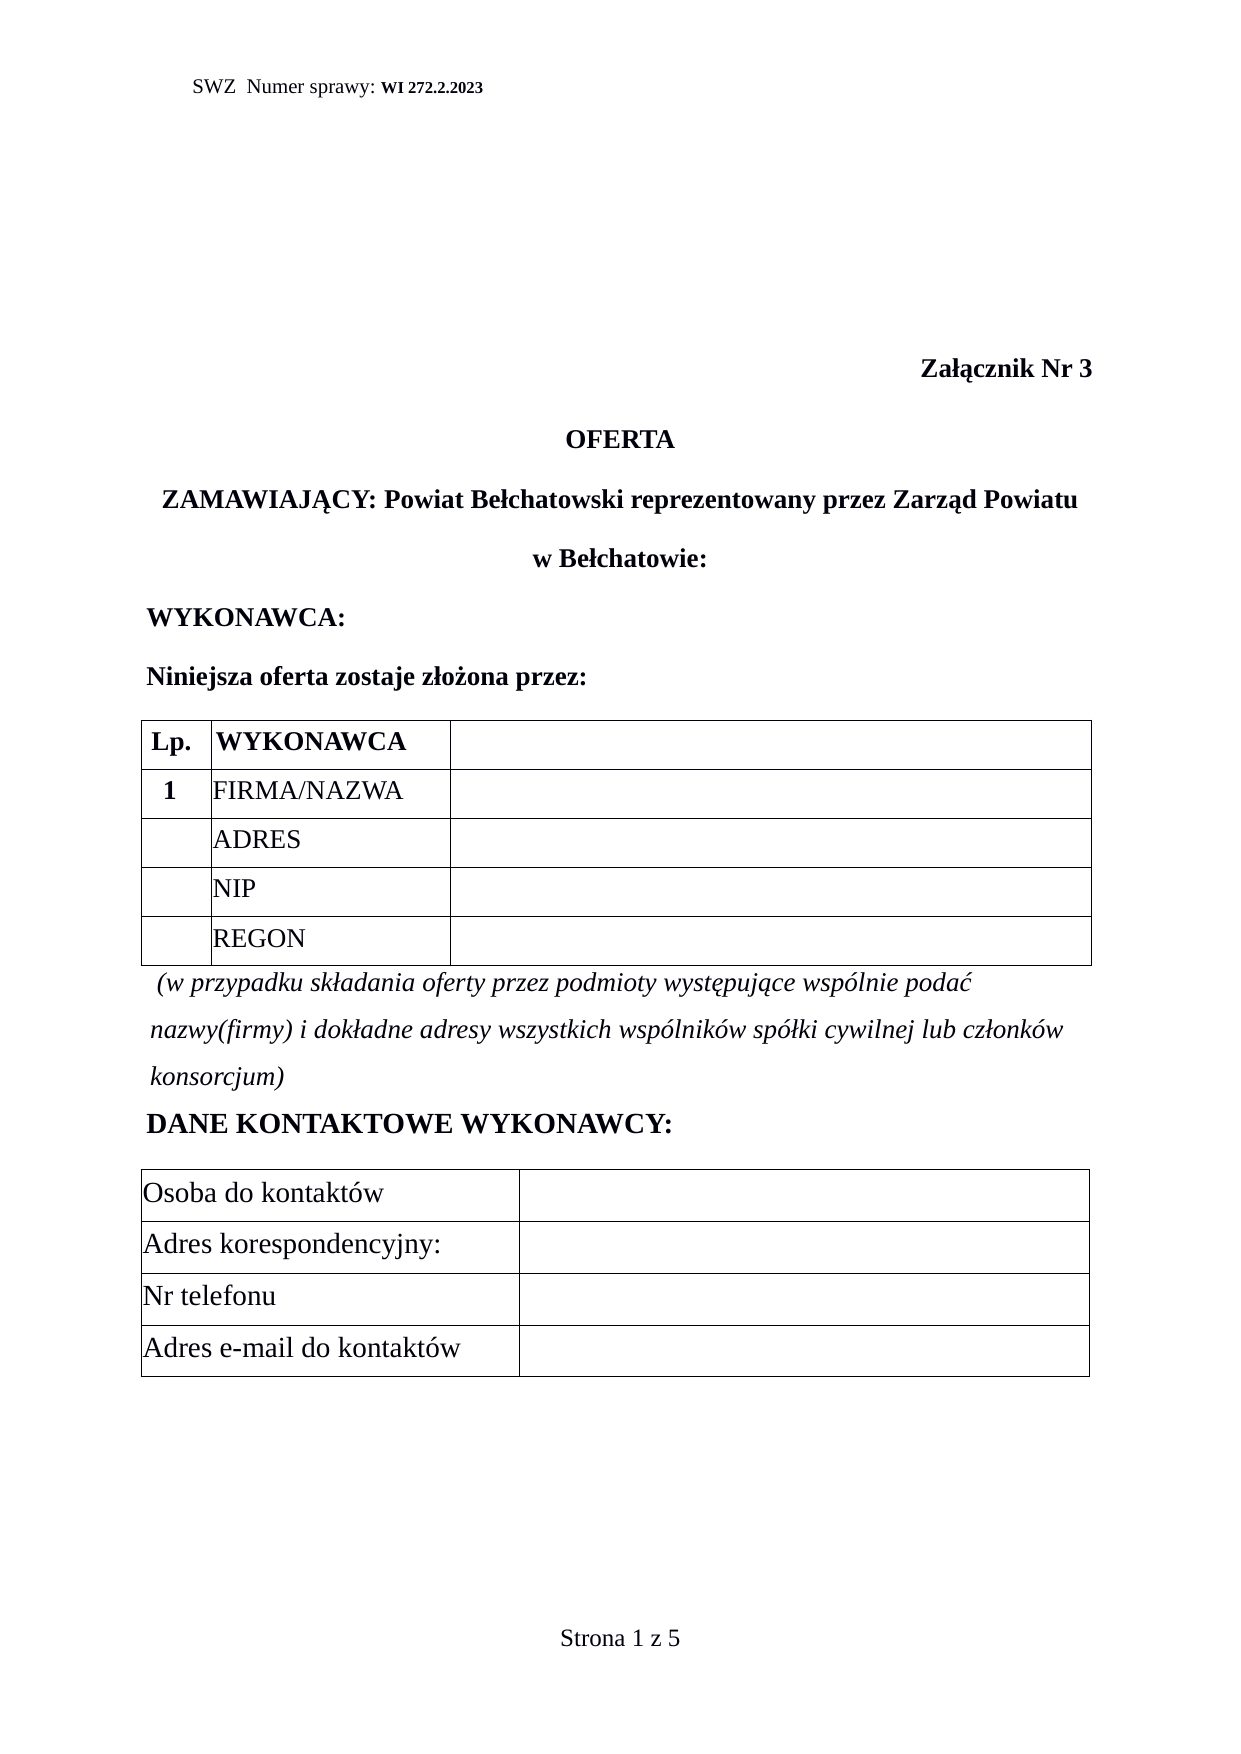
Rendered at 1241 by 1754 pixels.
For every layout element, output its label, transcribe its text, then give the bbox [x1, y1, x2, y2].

table_cell [142, 868, 211, 916]
table_cell 1 [142, 770, 211, 818]
table_header WYKONAWCA [212, 721, 450, 769]
table_header Lp. [142, 721, 211, 769]
text OFERTA [148, 424, 1093, 455]
table_cell [451, 917, 1091, 965]
text Niniejsza oferta zostaje złożona przez: [146, 660, 1093, 691]
table_header [520, 1170, 1089, 1221]
table_cell NIP [212, 868, 450, 916]
table_cell FIRMA/NAZWA [212, 770, 450, 818]
table_header Osoba do kontaktów [142, 1170, 519, 1221]
table_cell [142, 819, 211, 867]
text Załącznik Nr 3 [148, 352, 1093, 383]
table_cell ADRES [212, 819, 450, 867]
table_cell [451, 770, 1091, 818]
text w Bełchatowie: [148, 542, 1093, 573]
table_header [451, 721, 1091, 769]
table_cell [520, 1222, 1089, 1273]
text ZAMAWIAJĄCY: Powiat Bełchatowski reprezentowany przez Zarząd Powiatu [148, 483, 1093, 514]
text WYKONAWCA: [146, 601, 537, 632]
table_cell [451, 868, 1091, 916]
table_cell [520, 1274, 1089, 1324]
text DANE KONTAKTOWE WYKONAWCY: [146, 1106, 1122, 1140]
table_cell [520, 1326, 1089, 1376]
table_cell [142, 917, 211, 965]
table_cell Adres korespondencyjny: [142, 1222, 519, 1273]
text (w przypadku składania oferty przez podmioty występujące wspólnie podać nazwy(firmy) i dokładne adresy wszystkich wspólników spółki cywilnej lub członków konsorcjum) [150, 966, 1093, 1091]
table_cell REGON [212, 917, 450, 965]
table_cell [451, 819, 1091, 867]
table_cell Nr telefonu [142, 1274, 519, 1324]
table_cell Adres e-mail do kontaktów [142, 1326, 519, 1376]
